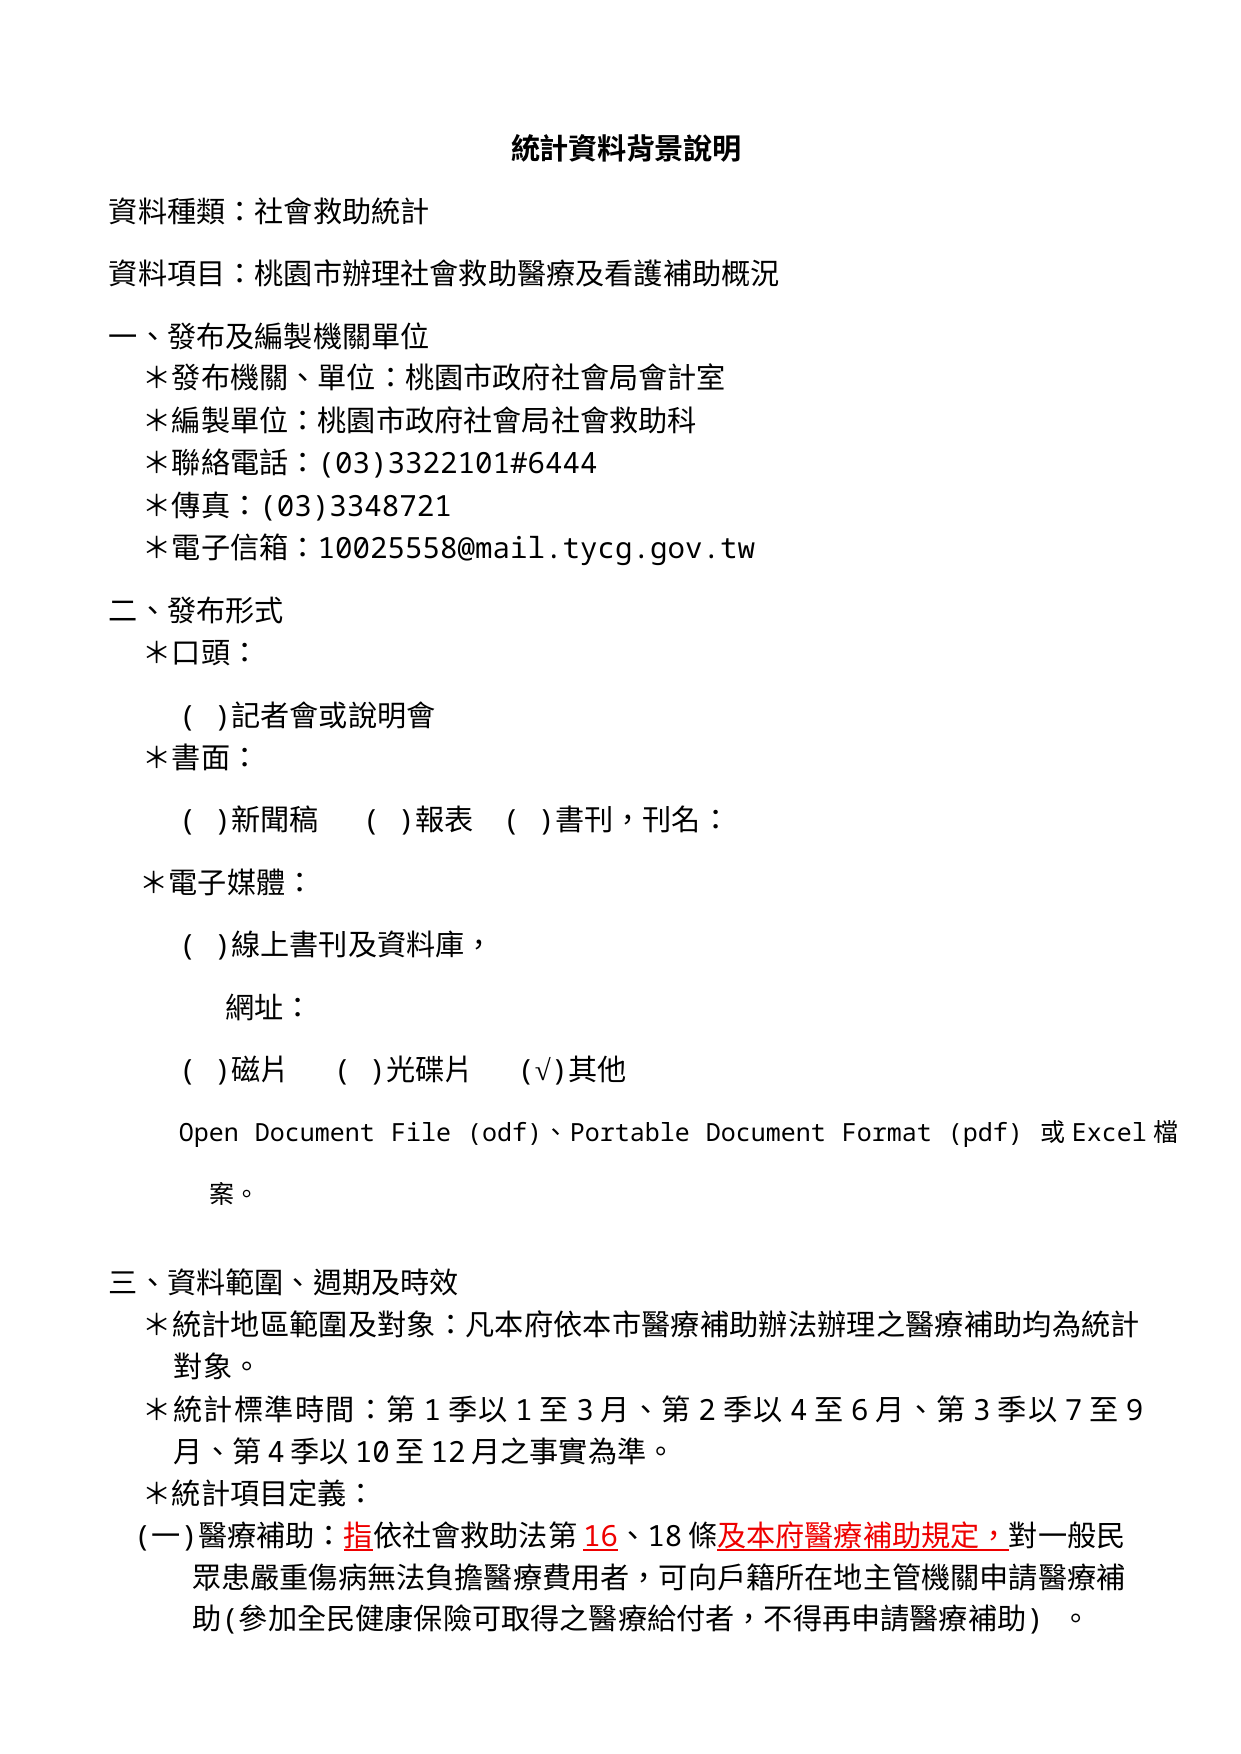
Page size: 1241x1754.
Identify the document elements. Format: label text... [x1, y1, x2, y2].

table_header 統計資料背景說明 資料種類：社會救助統計 資料項目：桃園市辦理社會救助醫療及看護補助概況 一、發布及編製機關單位 ＊發布機關、單位：桃園市政府社會局會計室 ＊編製單位：桃園市政府社會局社會救助科 ＊聯絡電話：(03)3322101#6444 ＊傳真：(03)3348721 ＊電子信箱：10025558@mail.tycg.gov.tw 二、發布形式 ＊口頭： ( )記者會或說明會 ＊書面： ( )新聞稿 ( )報表 ( )書刊，刊名： ＊電子媒體： ( )線上書刊及資料庫， 網址： ( )磁片 ( )光碟片 (√)其他 Open Document File (odf)、Portable Document Format (pdf) 或Excel檔案。 三、資料範圍、週期及時效 ＊統計地區範圍及對象：凡本府依本市醫療補助辦法辦理之醫療補助均為統計對象。 ＊統計標準時間：第1季以1至3月、第2季以4至6月、第3季以7至9月、第4季以10至12月之事實為準。 ＊統計項目定義： (一)醫療補助：指依社會救助法第16、18條及本府醫療補助規定，對一般民眾患嚴重傷病無法負擔醫療費用者，可向戶籍所在地主管機關申請醫療補助(參加全民健康保險可取得之醫療給付者，不得再申請醫療補助) 。 (二)看護補助：指依社會救助法第16、18條及本府醫療補助及看護補助等相關規定，對患嚴重傷病住院符合申請條件所給與之看護補助。 (三)補助對象資格如下： 1.低收入戶：係指具低收入戶身分者。 2.中低收入戶：係指具中低收入戶身分者。 3.其他身分別：係指低收入戶及中低收入戶以外身分者。 (四)本季住院人(次)數：指當季住院之人(次)數。 (五)住院總日數：假定當季住院者甲、乙2人，甲住5日，乙住10日，該欄則填15日，餘類推。 ＊統計單位：人次、日、元。 ＊統計分類： (一)橫項依「性別」、「年齡」分。 (二)縱項依「醫療補助」、「看護補助」分。 1.醫療補助「住院醫療」：依「住院人次」、「住院總日數」、「醫療補助金額」及「補助對象資格」分。 2.看護補助：依「住院人次」、「住院總日數」、「看護補助金額」及「補助對象資格」分。 ＊發布週期(指資料編製或產生之頻率，如月、季、年等)：季。 ＊時效(指統計標準時間至資料發布時間之間隔時間)：25日。 ＊資料變革：無。 四、公開資料發布訊息 ＊預告發布日期(含預告方式及週期)：每季終了後25日(遇假日順延)以報表、網際網路發布。 ＊同步發送單位(說明資料發布時同步發送之單位或可同步查得該資料之網址)：衛生福利部統計處、桃園市政府主計處。 五、資料品質 ＊統計指標編製方法與資料來源說明：依據本府及各公所所報資料彙編。 ＊統計資料交叉查核及確保資料合理性之機制(說明各項資料之相互關係及不同資料來源之相關統計差異性)： (一)本季住院及門診補助總額＝（住院醫療補助之合計＋低收入戶、中低收入戶及其他身份別門診之醫療補助）。 (三)看護補助之「低收入戶」、「中低收入」、「其他身分別」之住院人次之總和=「看護補助住院人次」之總計。 (四)看護補助之「低收入戶」、「中低收入」、「其他身分別」之住院總日數之總和=「看護補助住院總日數」之總計。 (五)看護補助之「低收入戶」、「中低收入」、「其他身分別」之看護補助金額之總和=「看護補助金額」之總計。 六、須注意及預定改變之事項(說明預定修正之資料、定義、統計方法等及其修正原因)：無。 七、其他事項：無。 [98, 105, 1155, 1638]
